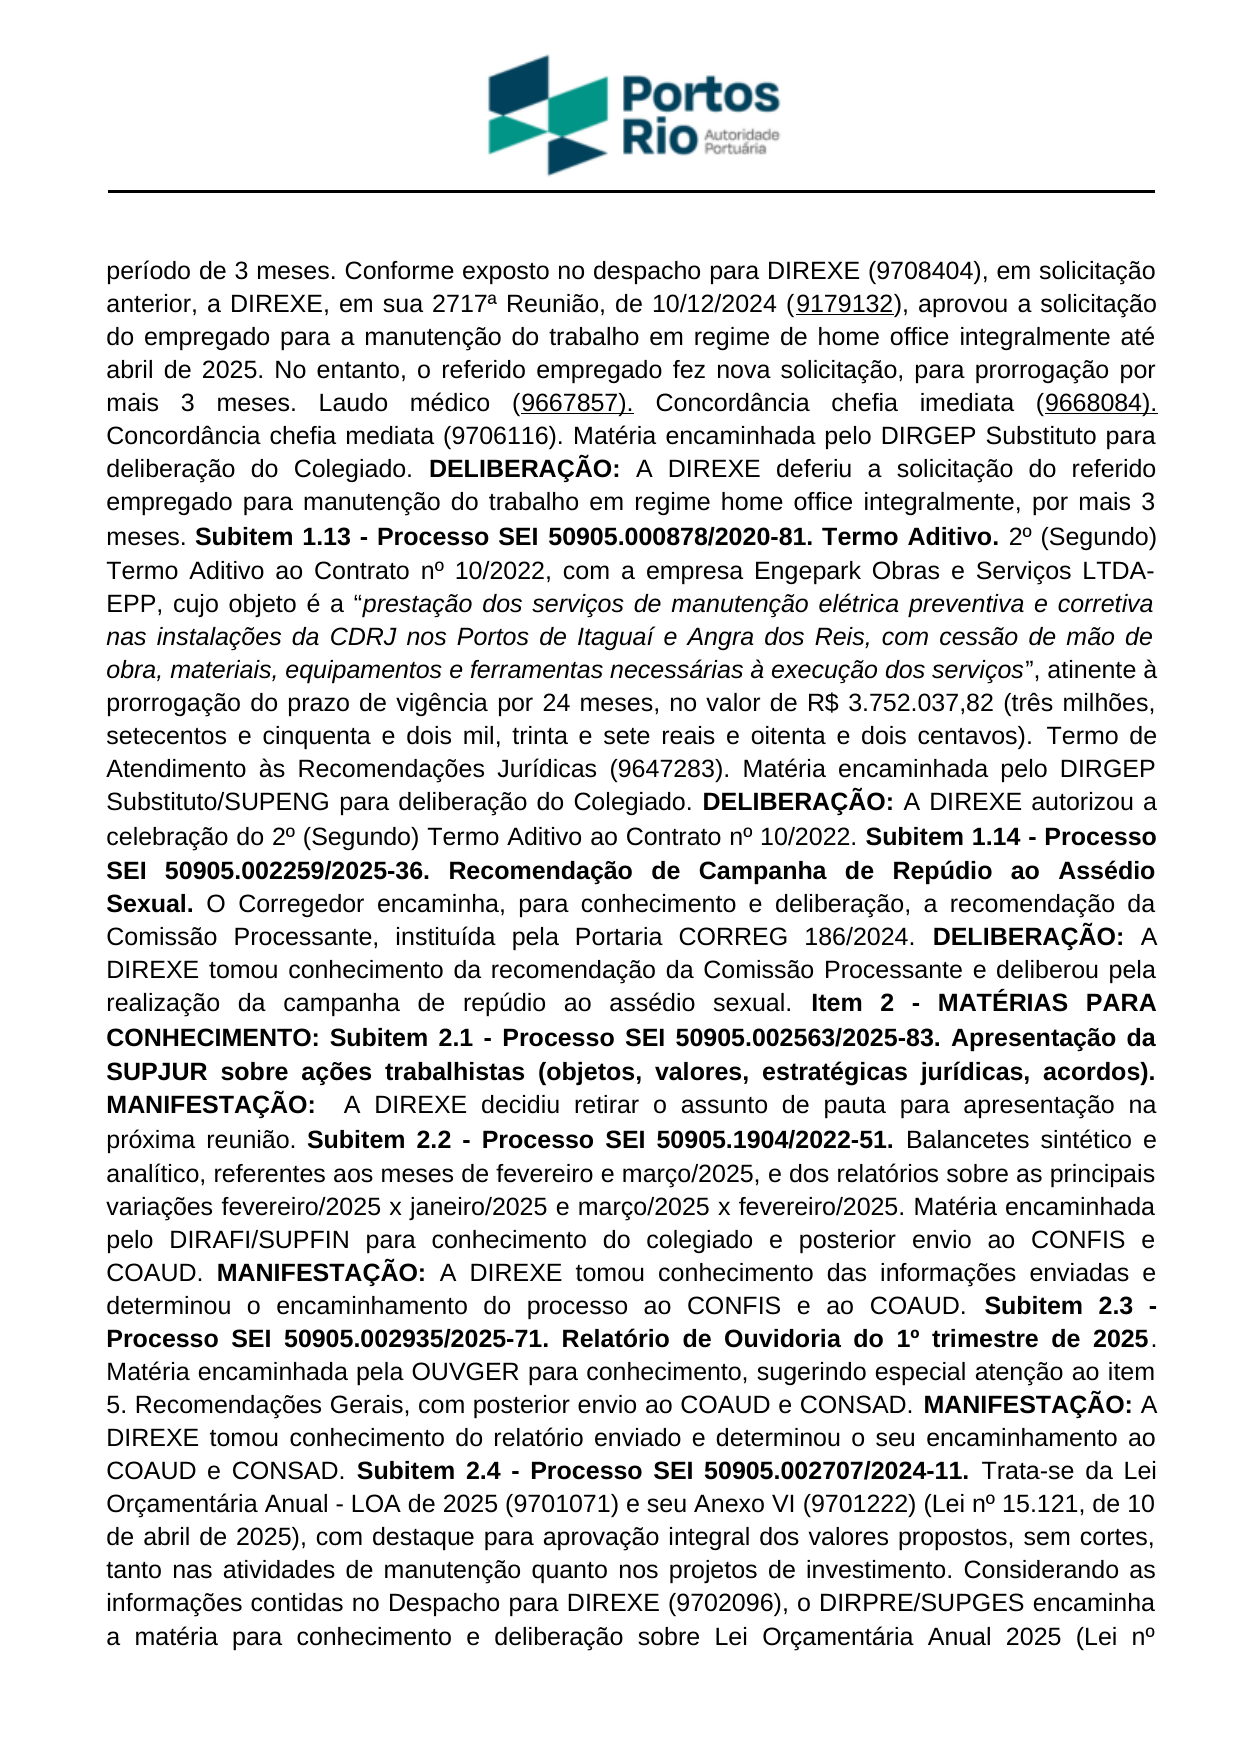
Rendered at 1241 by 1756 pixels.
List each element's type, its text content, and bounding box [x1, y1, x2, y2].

text período de 3 meses. Conforme exposto no despacho para DIREXE (9708404), em solicitação anterior, a DIREXE, em sua 2717ª Reunião, de 10/12/2024 (9179132), aprovou a solicitação do empregado para a manutenção do trabalho em regime de home office integralmente até abril de 2025. No entanto, o referido empregado fez nova solicitação, para prorrogação por mais 3 meses. Laudo médico (9667857). Concordância chefia imediata (9668084). Concordância chefia mediata (9706116). Matéria encaminhada pelo DIRGEP Substituto para deliberação do Colegiado. DELIBERAÇÃO: A DIREXE deferiu a solicitação do referido empregado para manutenção do trabalho em regime home office integralmente, por mais 3 meses. Subitem 1.13 - Processo SEI 50905.000878/2020-81. Termo Aditivo. 2º (Segundo) Termo Aditivo ao Contrato nº 10/2022, com a empresa Engepark Obras e Serviços LTDA-EPP, cujo objeto é a “prestação dos serviços de manutenção elétrica preventiva e corretiva nas instalações da CDRJ nos Portos de Itaguaí e Angra dos Reis, com cessão de mão de obra, materiais, equipamentos e ferramentas necessárias à execução dos serviços”, atinente à prorrogação do prazo de vigência por 24 meses, no valor de R$ 3.752.037,82 (três milhões, setecentos e cinquenta e dois mil, trinta e sete reais e oitenta e dois centavos). Termo de Atendimento às Recomendações Jurídicas (9647283). Matéria encaminhada pelo DIRGEP Substituto/SUPENG para deliberação do Colegiado. DELIBERAÇÃO: A DIREXE autorizou a celebração do 2º (Segundo) Termo Aditivo ao Contrato nº 10/2022. Subitem 1.14 - Processo SEI 50905.002259/2025-36. Recomendação de Campanha de Repúdio ao Assédio Sexual. O Corregedor encaminha, para conhecimento e deliberação, a recomendação da Comissão Processante, instituída pela Portaria CORREG 186/2024. DELIBERAÇÃO: A DIREXE tomou conhecimento da recomendação da Comissão Processante e deliberou pela realização da campanha de repúdio ao assédio sexual. Item 2 - MATÉRIAS PARA CONHECIMENTO: Subitem 2.1 - Processo SEI 50905.002563/2025-83. Apresentação da SUPJUR sobre ações trabalhistas (objetos, valores, estratégicas jurídicas, acordos). MANIFESTAÇÃO: A DIREXE decidiu retirar o assunto de pauta para apresentação na próxima reunião. Subitem 2.2 - Processo SEI 50905.1904/2022-51. Balancetes sintético e analítico, referentes aos meses de fevereiro e março/2025, e dos relatórios sobre as principais variações fevereiro/2025 x janeiro/2025 e março/2025 x fevereiro/2025. Matéria encaminhada pelo DIRAFI/SUPFIN para conhecimento do colegiado e posterior envio ao CONFIS e COAUD. MANIFESTAÇÃO: A DIREXE tomou conhecimento das informações enviadas e determinou o encaminhamento do processo ao CONFIS e ao COAUD. Subitem 2.3 - Processo SEI 50905.002935/2025-71. Relatório de Ouvidoria do 1º trimestre de 2025. Matéria encaminhada pela OUVGER para conhecimento, sugerindo especial atenção ao item 5. Recomendações Gerais, com posterior envio ao COAUD e CONSAD. MANIFESTAÇÃO: A DIREXE tomou conhecimento do relatório enviado e determinou o seu encaminhamento ao COAUD e CONSAD. Subitem 2.4 - Processo SEI 50905.002707/2024-11. Trata-se da Lei Orçamentária Anual - LOA de 2025 (9701071) e seu Anexo VI (9701222) (Lei nº 15.121, de 10 de abril de 2025), com destaque para aprovação integral dos valores propostos, sem cortes, tanto nas atividades de manutenção quanto nos projetos de investimento. Considerando as informações contidas no Despacho para DIREXE (9702096), o DIRPRE/SUPGES encaminha a matéria para conhecimento e deliberação sobre Lei Orçamentária Anual 2025 (Lei nº [106, 256, 1157, 1650]
